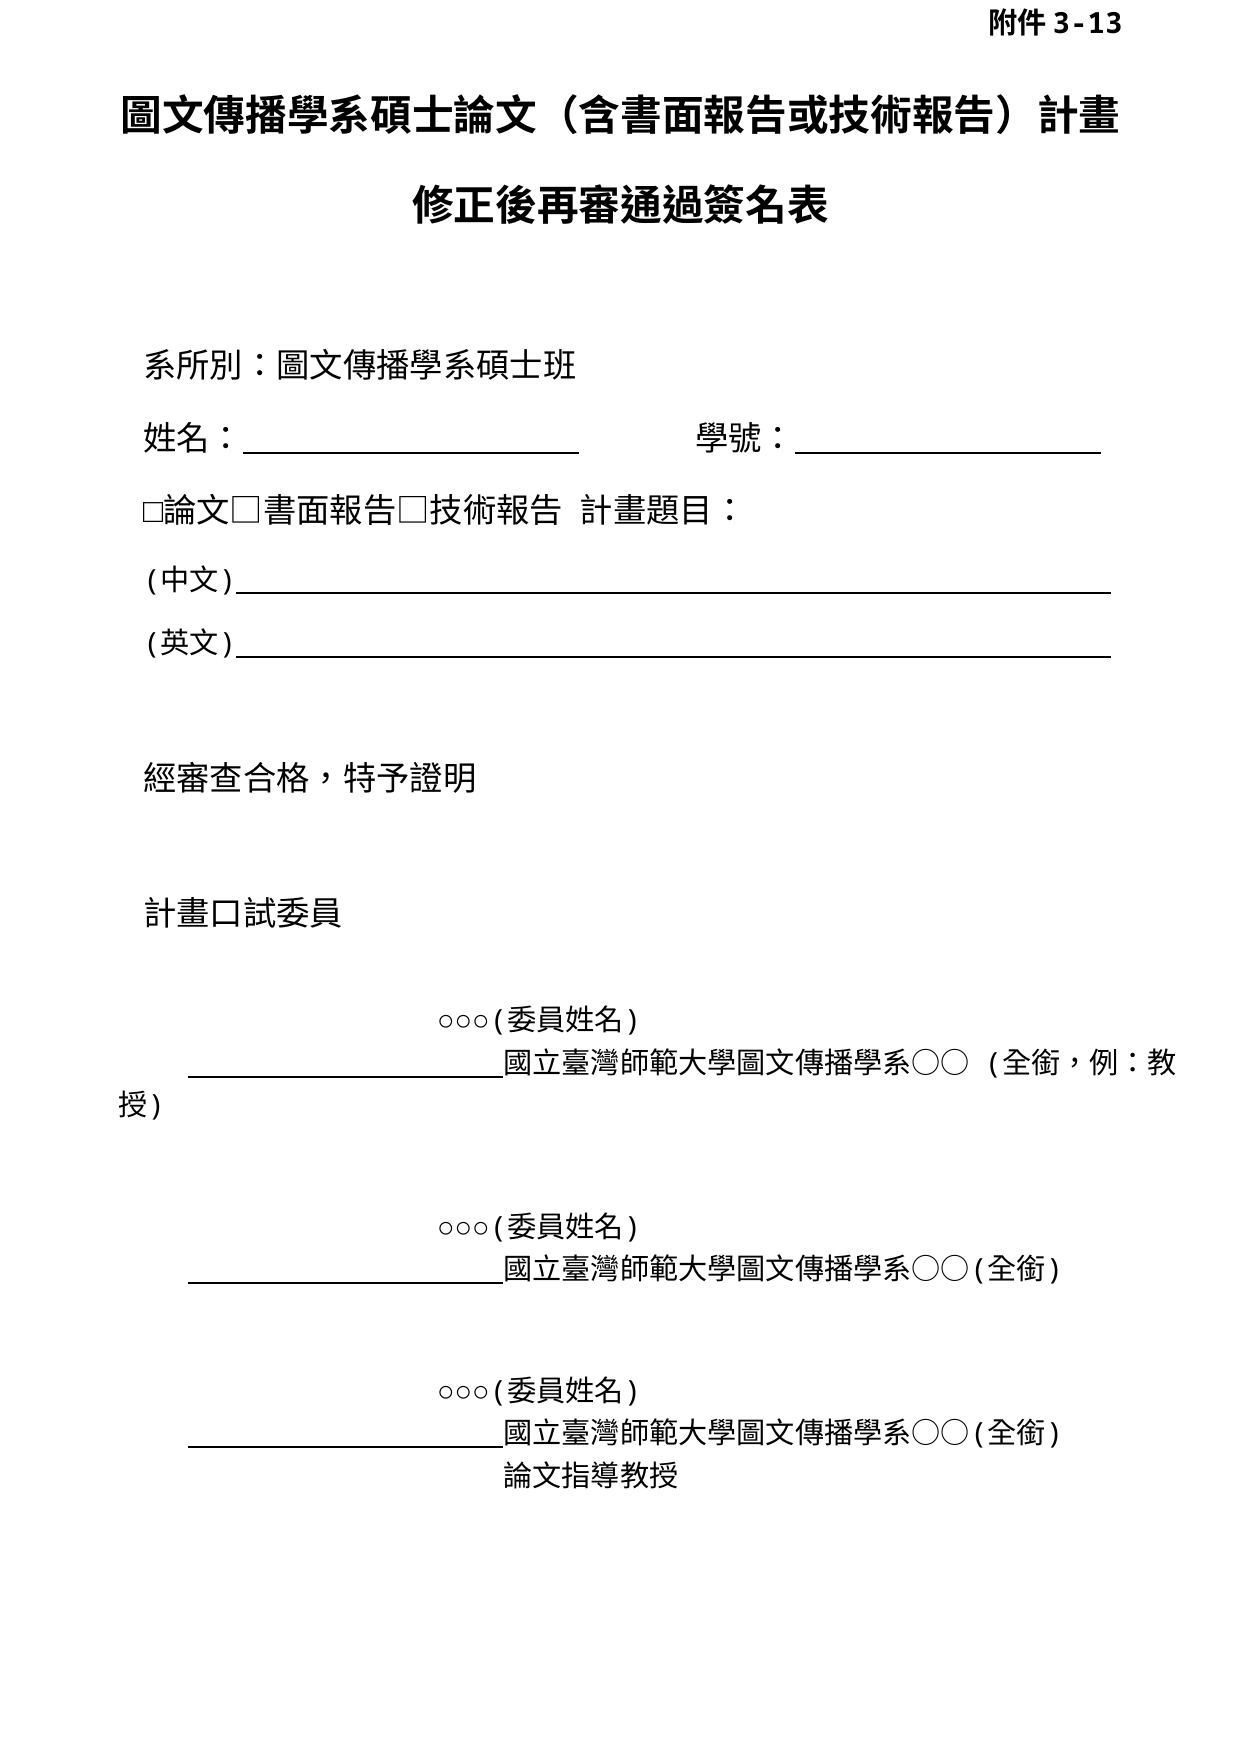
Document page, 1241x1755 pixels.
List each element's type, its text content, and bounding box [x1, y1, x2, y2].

text (英文) [143, 620, 1122, 662]
text 論文指導教授 [118, 1452, 1122, 1495]
text 國立臺灣師範大學圖文傳播學系○○(全銜) [118, 1246, 1122, 1288]
text 姓名： 學號： [143, 411, 1122, 459]
text □論文□書面報告□技術報告 計畫題目： [143, 483, 1122, 532]
text ○○○(委員姓名) [118, 997, 1122, 1039]
text ○○○(委員姓名) [118, 1368, 1122, 1410]
text 圖文傳播學系碩士論文（含書面報告或技術報告）計畫修正後再審通過簽名表 [118, 82, 1122, 233]
text 計畫口試委員 [143, 887, 1122, 935]
text 系所別：圖文傳播學系碩士班 [143, 339, 1155, 387]
text 附件3-13 [118, 0, 1122, 42]
text 經審查合格，特予證明 [143, 751, 1122, 799]
text 國立臺灣師範大學圖文傳播學系○○(全銜) [118, 1410, 1122, 1452]
text ○○○(委員姓名) [118, 1203, 1122, 1246]
text 國立臺灣師範大學圖文傳播學系○○ (全銜，例：教授) [118, 1039, 1181, 1124]
text (中文) [143, 556, 1122, 598]
